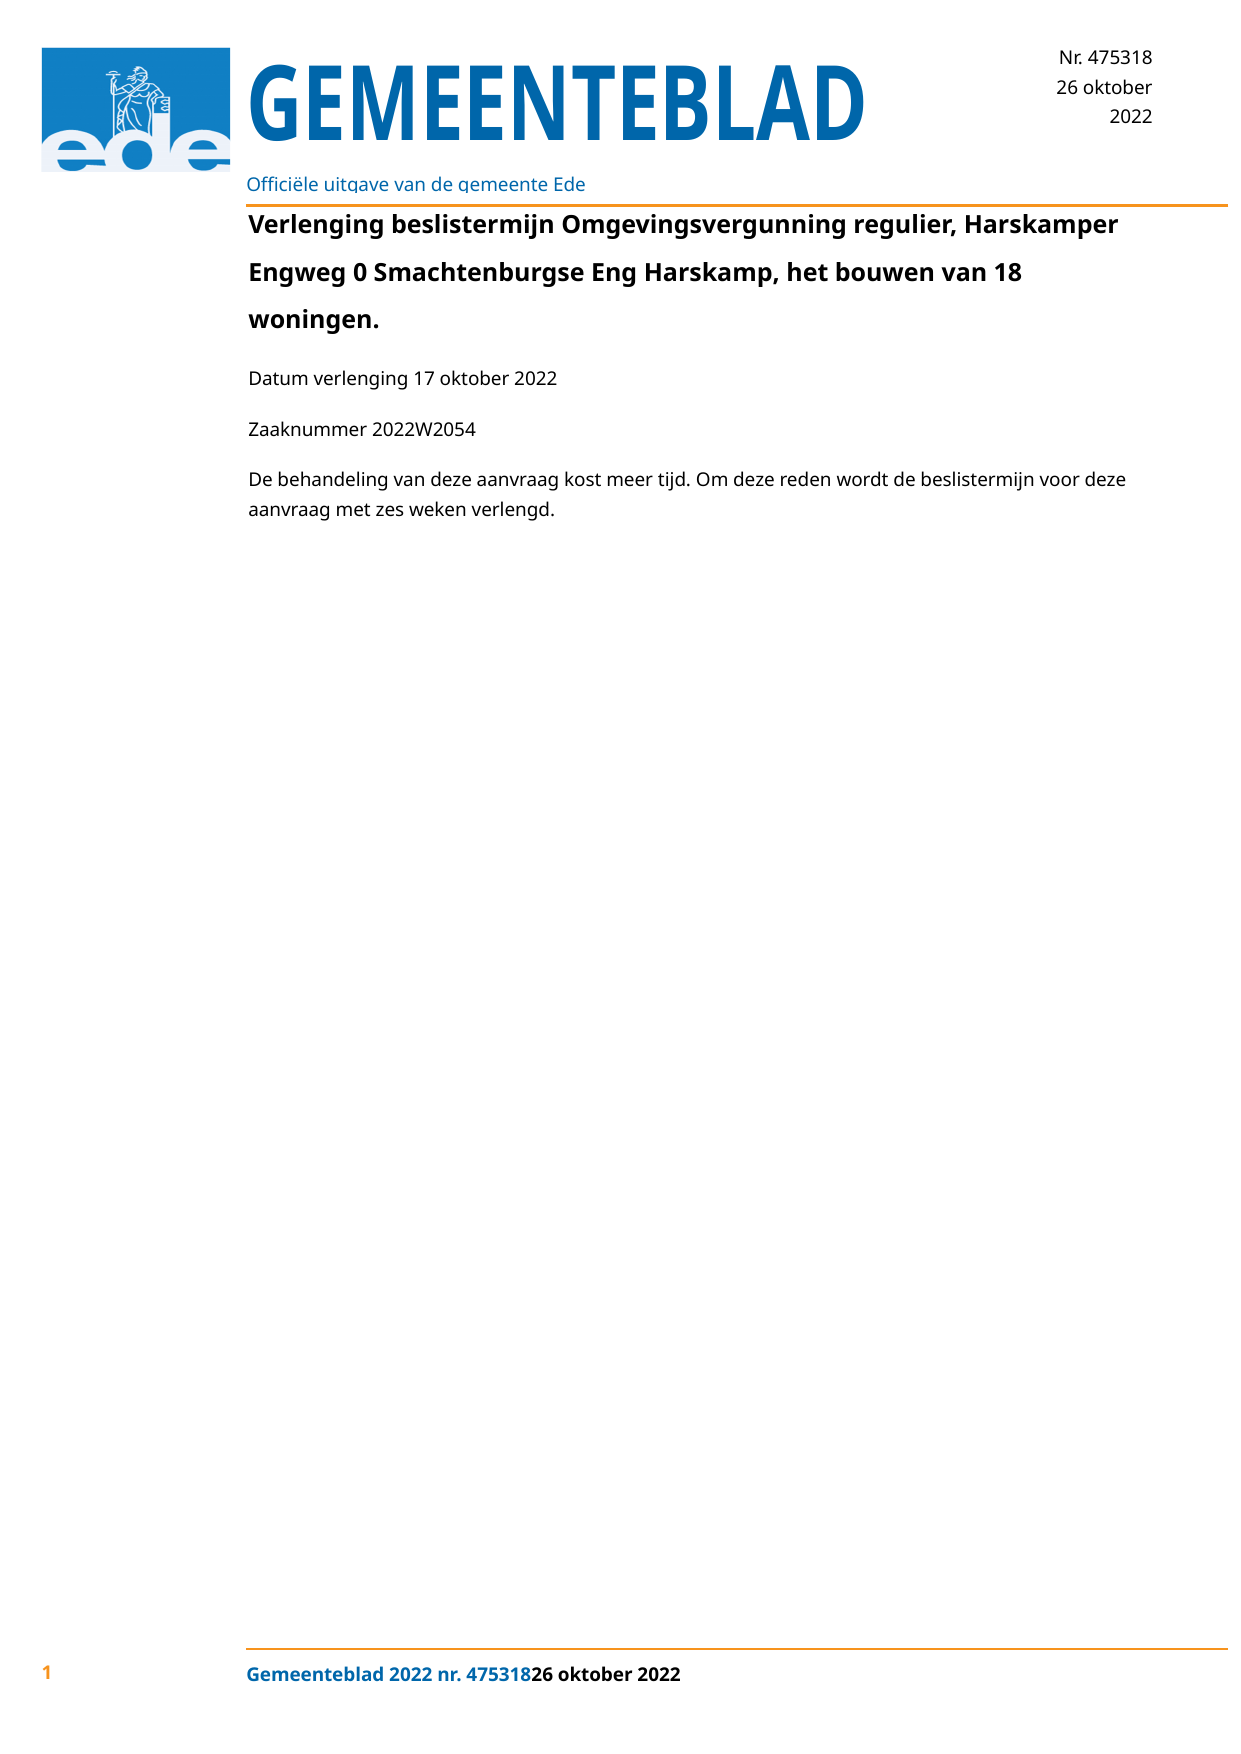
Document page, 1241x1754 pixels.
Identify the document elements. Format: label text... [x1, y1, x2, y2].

picture [41, 47, 231, 172]
text Datum verlenging 17 oktober 2022 [248, 366, 1152, 391]
text Zaaknummer 2022W2054 [248, 416, 1152, 442]
text De behandeling van deze aanvraag kost meer tijd. Om deze reden wordt de beslistermijn voor deze aanvraag met zes weken verlengd. [248, 466, 1152, 522]
text Verlenging beslistermijn Omgevingsvergunning regulier, Harskamper Engweg 0 Smachtenburgse Eng Harskamp, het bouwen van 18 woningen. [248, 207, 1152, 336]
